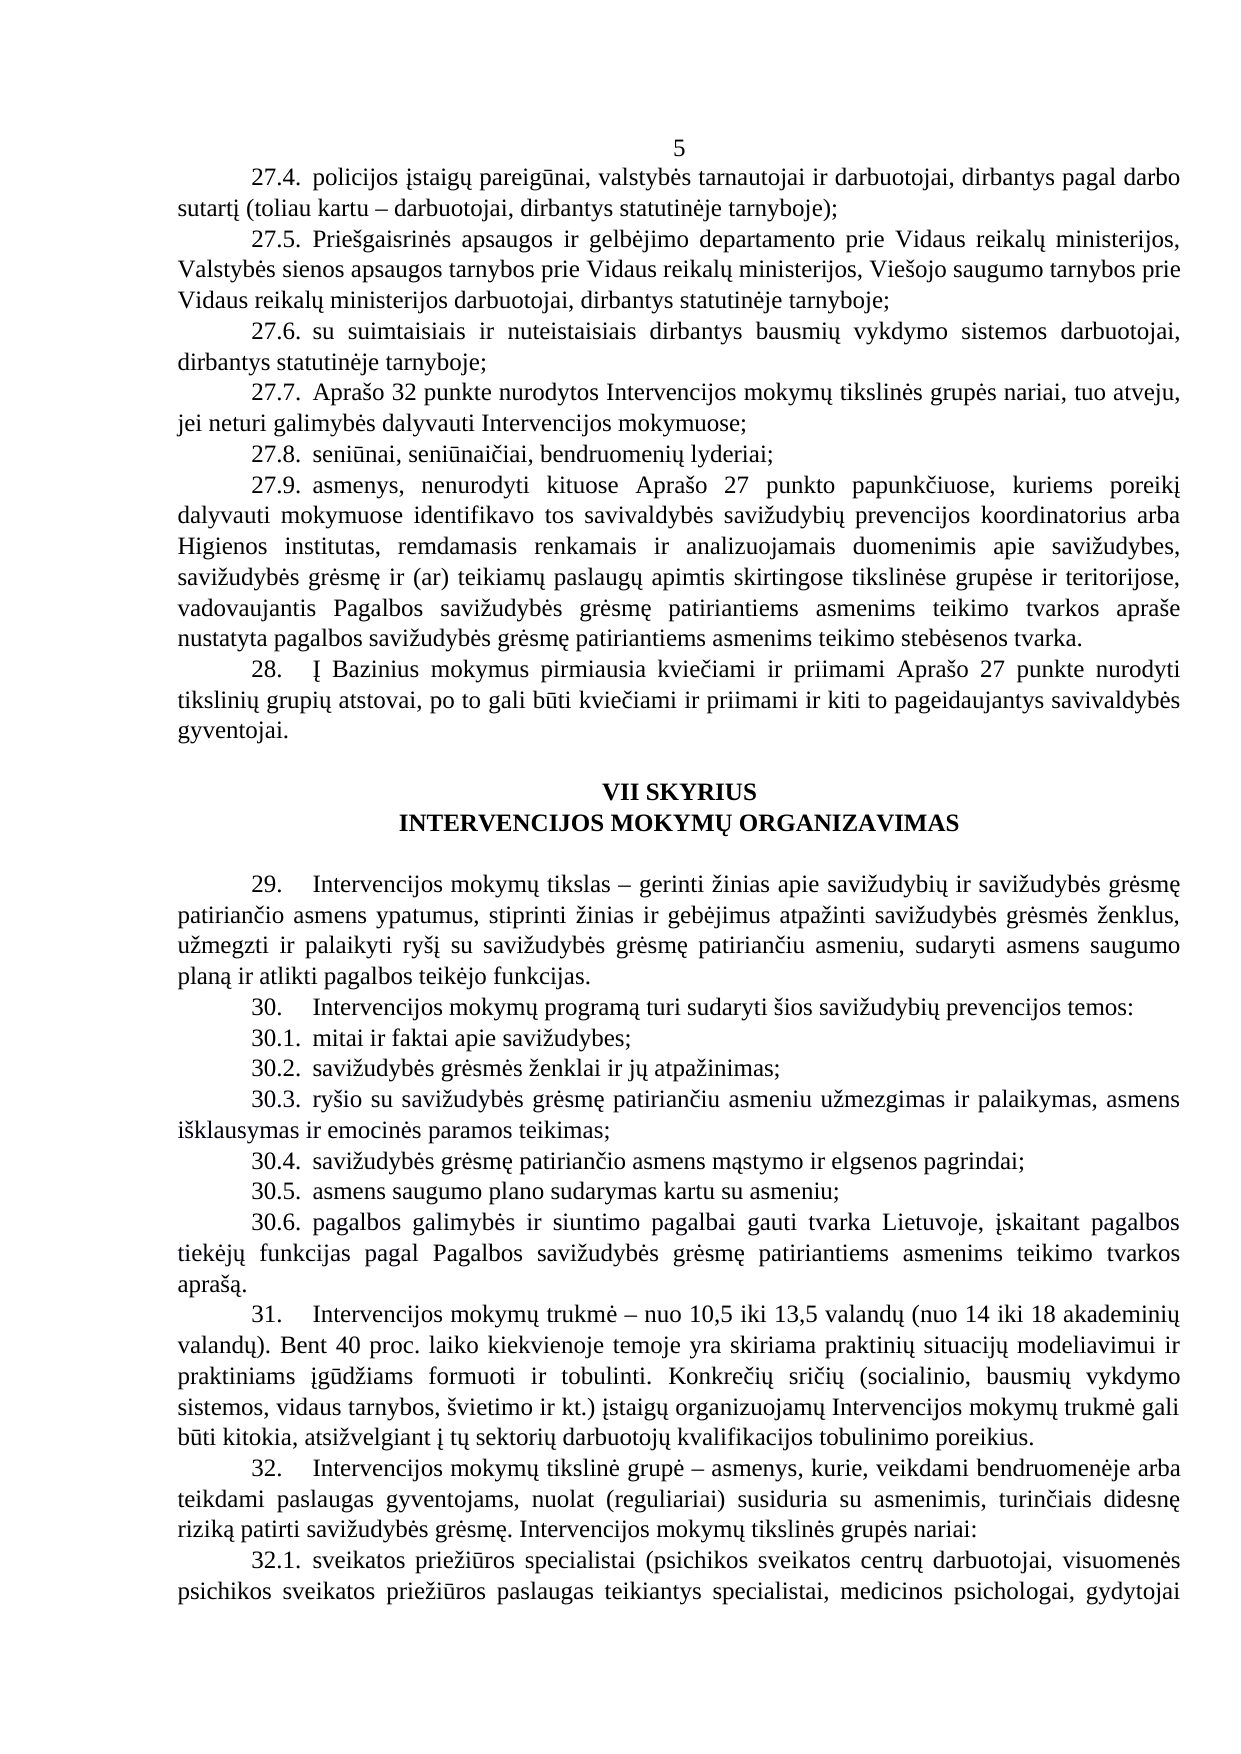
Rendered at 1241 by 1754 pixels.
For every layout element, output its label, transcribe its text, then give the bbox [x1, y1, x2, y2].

text 29. Intervencijos mokymų tikslas – gerinti žinias apie savižudybių ir savižudybės grėsmę patiriančio asmens ypatumus, stiprinti žinias ir gebėjimus atpažinti savižudybės grėsmės ženklus, užmegzti ir palaikyti ryšį su savižudybės grėsmę patiriančiu asmeniu, sudaryti asmens saugumo planą ir atlikti pagalbos teikėjo funkcijas. [177, 869, 1181, 990]
text 30.5. asmens saugumo plano sudarymas kartu su asmeniu; [177, 1176, 1181, 1205]
text INTERVENCIJOS MOKYMŲ ORGANIZAVIMAS [177, 808, 1181, 836]
text 30. Intervencijos mokymų programą turi sudaryti šios savižudybių prevencijos temos: [177, 992, 1181, 1021]
text 28. Į Bazinius mokymus pirmiausia kviečiami ir priimami Aprašo 27 punkte nurodyti tikslinių grupių atstovai, po to gali būti kviečiami ir priimami ir kiti to pageidaujantys savivaldybės gyventojai. [177, 654, 1181, 744]
text 30.6. pagalbos galimybės ir siuntimo pagalbai gauti tvarka Lietuvoje, įskaitant pagalbos tiekėjų funkcijas pagal Pagalbos savižudybės grėsmę patiriantiems asmenims teikimo tvarkos aprašą. [177, 1207, 1181, 1297]
text 27.8. seniūnai, seniūnaičiai, bendruomenių lyderiai; [177, 439, 1181, 468]
text VII SKYRIUS [177, 777, 1181, 806]
text 30.3. ryšio su savižudybės grėsmę patiriančiu asmeniu užmezgimas ir palaikymas, asmens išklausymas ir emocinės paramos teikimas; [177, 1084, 1181, 1144]
text 30.4. savižudybės grėsmę patiriančio asmens mąstymo ir elgsenos pagrindai; [177, 1146, 1181, 1174]
text 27.6. su suimtaisiais ir nuteistaisiais dirbantys bausmių vykdymo sistemos darbuotojai, dirbantys statutinėje tarnyboje; [177, 316, 1181, 376]
text 32.1. sveikatos priežiūros specialistai (psichikos sveikatos centrų darbuotojai, visuomenės psichikos sveikatos priežiūros paslaugas teikiantys specialistai, medicinos psichologai, gydytojai [177, 1545, 1181, 1605]
text 27.4. policijos įstaigų pareigūnai, valstybės tarnautojai ir darbuotojai, dirbantys pagal darbo sutartį (toliau kartu – darbuotojai, dirbantys statutinėje tarnyboje); [177, 162, 1181, 222]
text 30.2. savižudybės grėsmės ženklai ir jų atpažinimas; [177, 1053, 1181, 1082]
text 31. Intervencijos mokymų trukmė – nuo 10,5 iki 13,5 valandų (nuo 14 iki 18 akademinių valandų). Bent 40 proc. laiko kiekvienoje temoje yra skiriama praktinių situacijų modeliavimui ir praktiniams įgūdžiams formuoti ir tobulinti. Konkrečių sričių (socialinio, bausmių vykdymo sistemos, vidaus tarnybos, švietimo ir kt.) įstaigų organizuojamų Intervencijos mokymų trukmė gali būti kitokia, atsižvelgiant į tų sektorių darbuotojų kvalifikacijos tobulinimo poreikius. [177, 1299, 1181, 1451]
text 27.9. asmenys, nenurodyti kituose Aprašo 27 punkto papunkčiuose, kuriems poreikį dalyvauti mokymuose identifikavo tos savivaldybės savižudybių prevencijos koordinatorius arba Higienos institutas, remdamasis renkamais ir analizuojamais duomenimis apie savižudybes, savižudybės grėsmę ir (ar) teikiamų paslaugų apimtis skirtingose tikslinėse grupėse ir teritorijose, vadovaujantis Pagalbos savižudybės grėsmę patiriantiems asmenims teikimo tvarkos apraše nustatyta pagalbos savižudybės grėsmę patiriantiems asmenims teikimo stebėsenos tvarka. [177, 470, 1181, 652]
text 27.5. Priešgaisrinės apsaugos ir gelbėjimo departamento prie Vidaus reikalų ministerijos, Valstybės sienos apsaugos tarnybos prie Vidaus reikalų ministerijos, Viešojo saugumo tarnybos prie Vidaus reikalų ministerijos darbuotojai, dirbantys statutinėje tarnyboje; [177, 224, 1181, 314]
text 27.7. Aprašo 32 punkte nurodytos Intervencijos mokymų tikslinės grupės nariai, tuo atveju, jei neturi galimybės dalyvauti Intervencijos mokymuose; [177, 377, 1181, 437]
text 32. Intervencijos mokymų tikslinė grupė – asmenys, kurie, veikdami bendruomenėje arba teikdami paslaugas gyventojams, nuolat (reguliariai) susiduria su asmenimis, turinčiais didesnę riziką patirti savižudybės grėsmę. Intervencijos mokymų tikslinės grupės nariai: [177, 1453, 1181, 1543]
text 30.1. mitai ir faktai apie savižudybes; [177, 1023, 1181, 1052]
